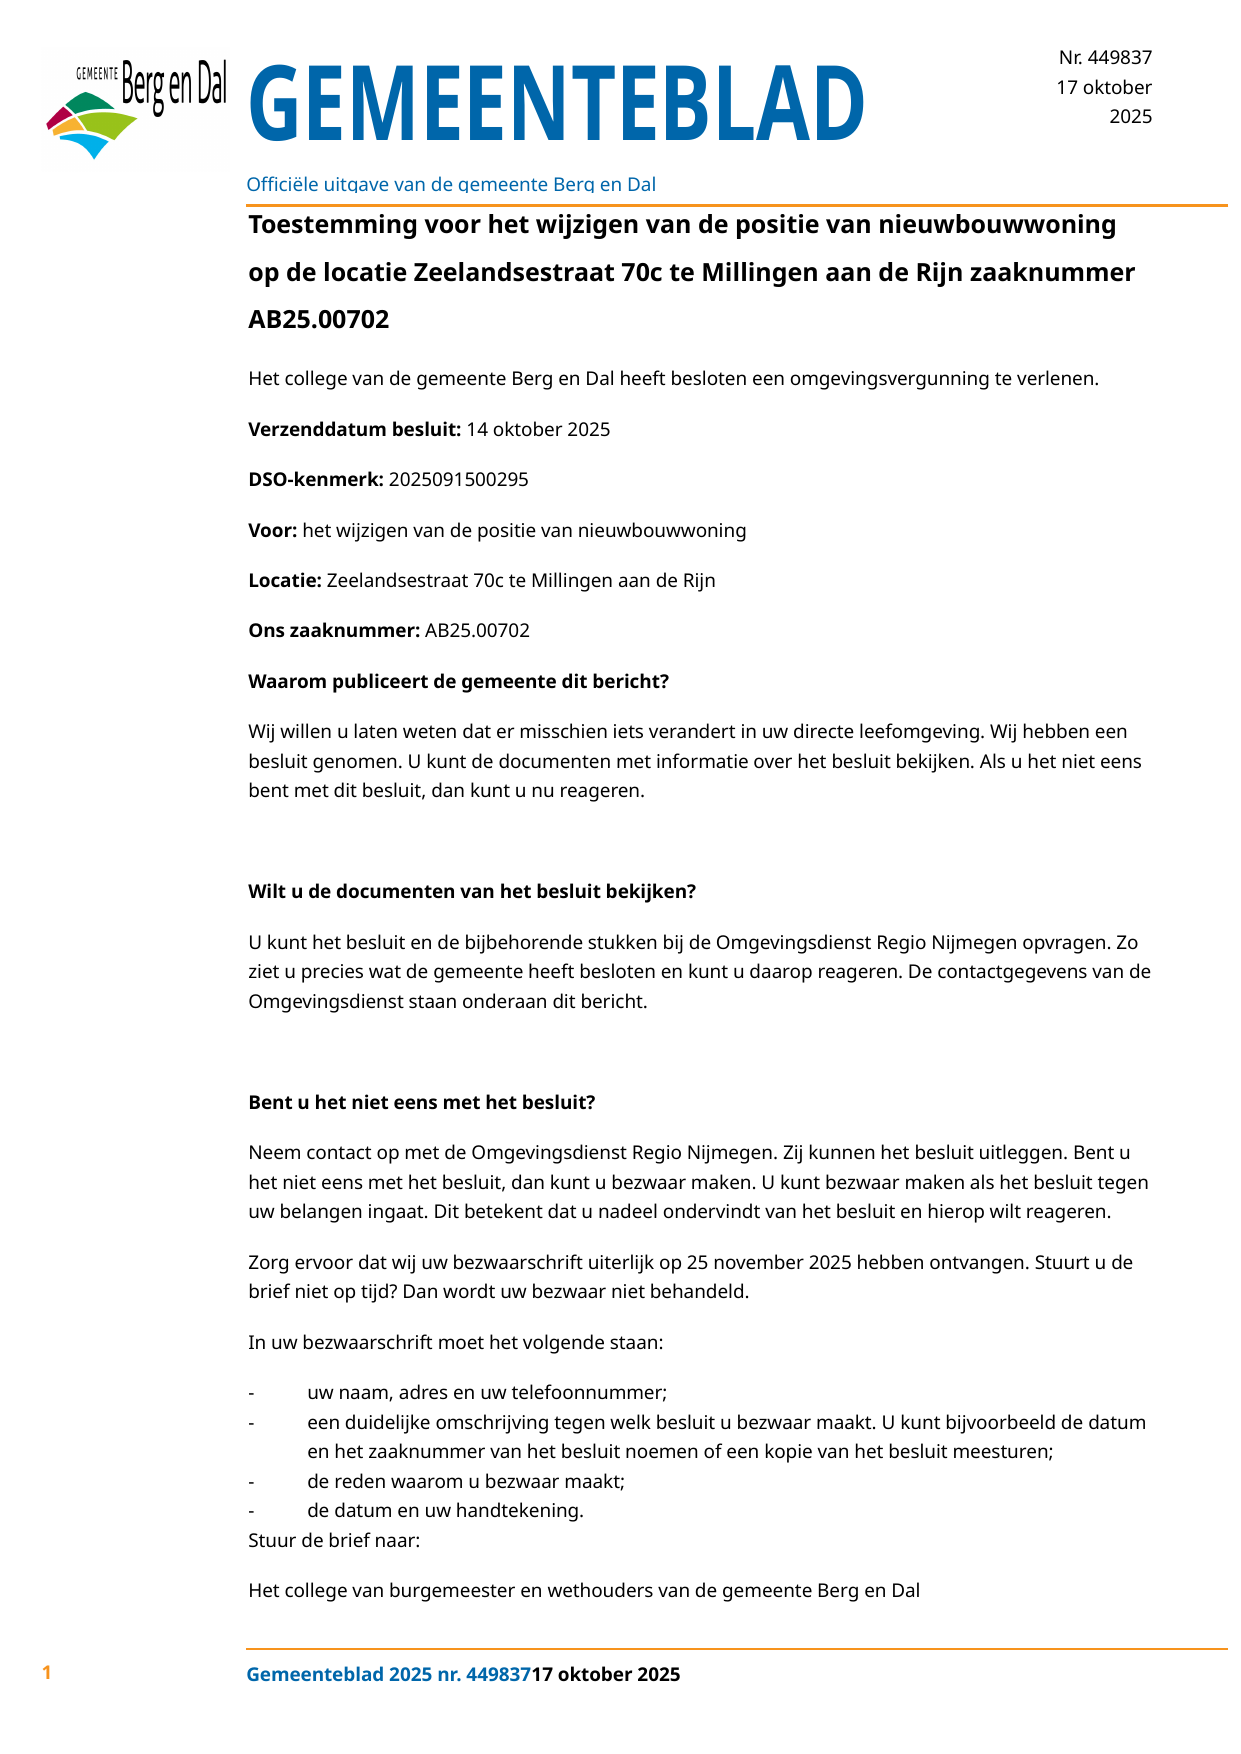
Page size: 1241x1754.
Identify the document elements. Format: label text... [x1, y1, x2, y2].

list de datum en uw handtekening. [248, 1498, 1152, 1523]
text Bent u het niet eens met het besluit? [248, 1089, 1152, 1114]
text Het college van de gemeente Berg en Dal heeft besloten een omgevingsvergunning te verlenen. [248, 366, 1152, 391]
list de reden waarom u bezwaar maakt; [248, 1468, 1152, 1494]
text Wij willen u laten weten dat er misschien iets verandert in uw directe leefomgeving. Wij hebben een besluit genomen. U kunt de documenten met informatie over het besluit bekijken. Als u het niet eens bent met dit besluit, dan kunt u nu reageren. [248, 718, 1152, 803]
list een duidelijke omschrijving tegen welk besluit u bezwaar maakt. U kunt bijvoorbeeld de datum en het zaaknummer van het besluit noemen of een kopie van het besluit meesturen; [248, 1409, 1152, 1464]
text DSO-kenmerk: 2025091500295 [248, 466, 1152, 492]
text U kunt het besluit en de bijbehorende stukken bij de Omgevingsdienst Regio Nijmegen opvragen. Zo ziet u precies wat de gemeente heeft besloten en kunt u daarop reageren. De contactgegevens van de Omgevingsdienst staan onderaan dit bericht. [248, 929, 1152, 1014]
text Ons zaaknummer: AB25.00702 [248, 618, 1152, 643]
text Toestemming voor het wijzigen van de positie van nieuwbouwwoning op de locatie Zeelandsestraat 70c te Millingen aan de Rijn zaaknummer AB25.00702 [248, 207, 1152, 336]
text Verzenddatum besluit: 14 oktober 2025 [248, 416, 1152, 442]
text Het college van burgemeester en wethouders van de gemeente Berg en Dal [248, 1578, 1152, 1603]
text Zorg ervoor dat wij uw bezwaarschrift uiterlijk op 25 november 2025 hebben ontvangen. Stuurt u de brief niet op tijd? Dan wordt uw bezwaar niet behandeld. [248, 1249, 1152, 1304]
text Stuur de brief naar: [248, 1527, 1152, 1553]
text In uw bezwaarschrift moet het volgende staan: [248, 1329, 1152, 1354]
picture [41, 47, 231, 172]
text Waarom publiceert de gemeente dit bericht? [248, 668, 1152, 694]
text Locatie: Zeelandsestraat 70c te Millingen aan de Rijn [248, 567, 1152, 593]
text Voor: het wijzigen van de positie van nieuwbouwwoning [248, 517, 1152, 542]
list uw naam, adres en uw telefoonnummer; [248, 1379, 1152, 1405]
text Wilt u de documenten van het besluit bekijken? [248, 878, 1152, 904]
text Neem contact op met de Omgevingsdienst Regio Nijmegen. Zij kunnen het besluit uitleggen. Bent u het niet eens met het besluit, dan kunt u bezwaar maken. U kunt bezwaar maken als het besluit tegen uw belangen ingaat. Dit betekent dat u nadeel ondervindt van het besluit en hierop wilt reageren. [248, 1139, 1152, 1224]
